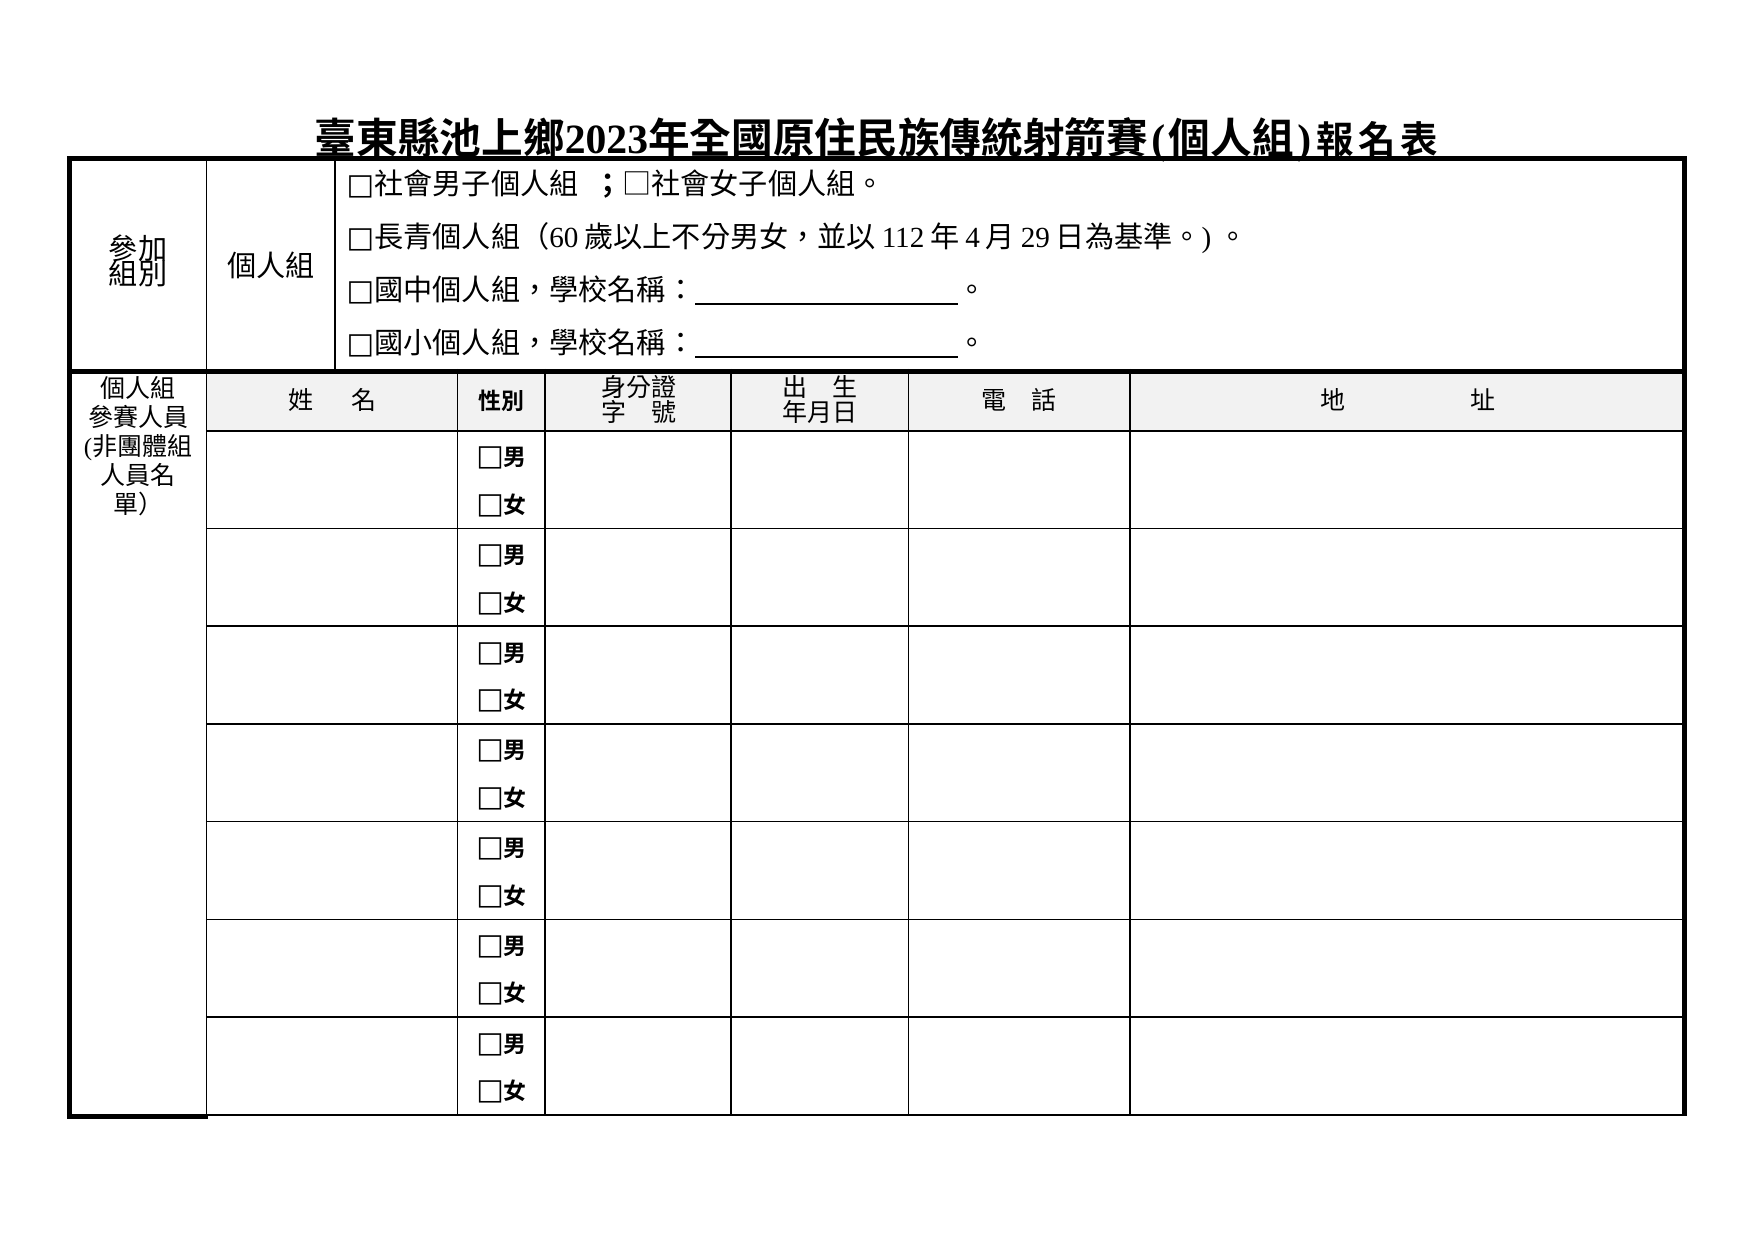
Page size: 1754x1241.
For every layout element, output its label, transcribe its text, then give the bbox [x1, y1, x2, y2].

table_cell □男 □女 [458, 1018, 544, 1114]
table_cell 地 址 [1131, 374, 1682, 430]
table_cell [546, 432, 730, 528]
table_cell [1131, 920, 1682, 1016]
table_cell [909, 432, 1129, 528]
table_cell 電 話 [909, 374, 1129, 430]
text 臺東縣池上鄉2023年全國原住民族傳統射箭賽(個人組)報名表 [91, 93, 1663, 156]
table_cell [207, 432, 457, 528]
table_cell [732, 627, 908, 723]
table_cell 出 生 年月日 [732, 374, 908, 430]
table_cell [909, 725, 1129, 821]
table_cell [732, 725, 908, 821]
table_cell [1131, 1018, 1682, 1114]
table_cell [207, 725, 457, 821]
table_cell □男 □女 [458, 529, 544, 625]
table_cell □男 □女 [458, 822, 544, 918]
table_cell [207, 920, 457, 1016]
table_cell [1131, 529, 1682, 625]
table_header 參加 組別 [72, 161, 206, 369]
table_cell [207, 1018, 457, 1114]
table_cell [546, 627, 730, 723]
table_cell [207, 822, 457, 918]
table_cell [909, 822, 1129, 918]
table_cell [909, 529, 1129, 625]
table_cell [1131, 627, 1682, 723]
table_cell [1131, 725, 1682, 821]
table_cell [207, 529, 457, 625]
table_cell [1131, 822, 1682, 918]
table_cell 姓 名 [207, 374, 457, 430]
table_cell □男 □女 [458, 725, 544, 821]
table_cell [732, 432, 908, 528]
table_cell [732, 529, 908, 625]
table_cell 身分證 字 號 [546, 374, 730, 430]
table_header □社會男子個人組 ；□社會女子個人組。 □長青個人組（60歲以上不分男女，並以112年4月29日為基準。) 。 □國中個人組，學校名稱： 。 □國小個人組，學校名稱： 。 [336, 161, 1682, 369]
table_cell [1131, 432, 1682, 528]
table_cell [909, 627, 1129, 723]
table_cell [732, 920, 908, 1016]
table_cell [207, 627, 457, 723]
table_cell □男 □女 [458, 920, 544, 1016]
table_cell [546, 1018, 730, 1114]
table_cell [909, 1018, 1129, 1114]
table_cell [909, 920, 1129, 1016]
table_cell [546, 529, 730, 625]
table_cell [546, 725, 730, 821]
table_cell [546, 822, 730, 918]
table_cell [546, 920, 730, 1016]
table_cell 性別 [458, 374, 544, 430]
table_cell □男 □女 [458, 432, 544, 528]
table_cell [732, 1018, 908, 1114]
table_cell 個人組 參賽人員 (非團體組人員名單） [72, 374, 206, 1114]
table_cell □男 □女 [458, 627, 544, 723]
table_header 個人組 [207, 161, 334, 369]
table_cell [732, 822, 908, 918]
